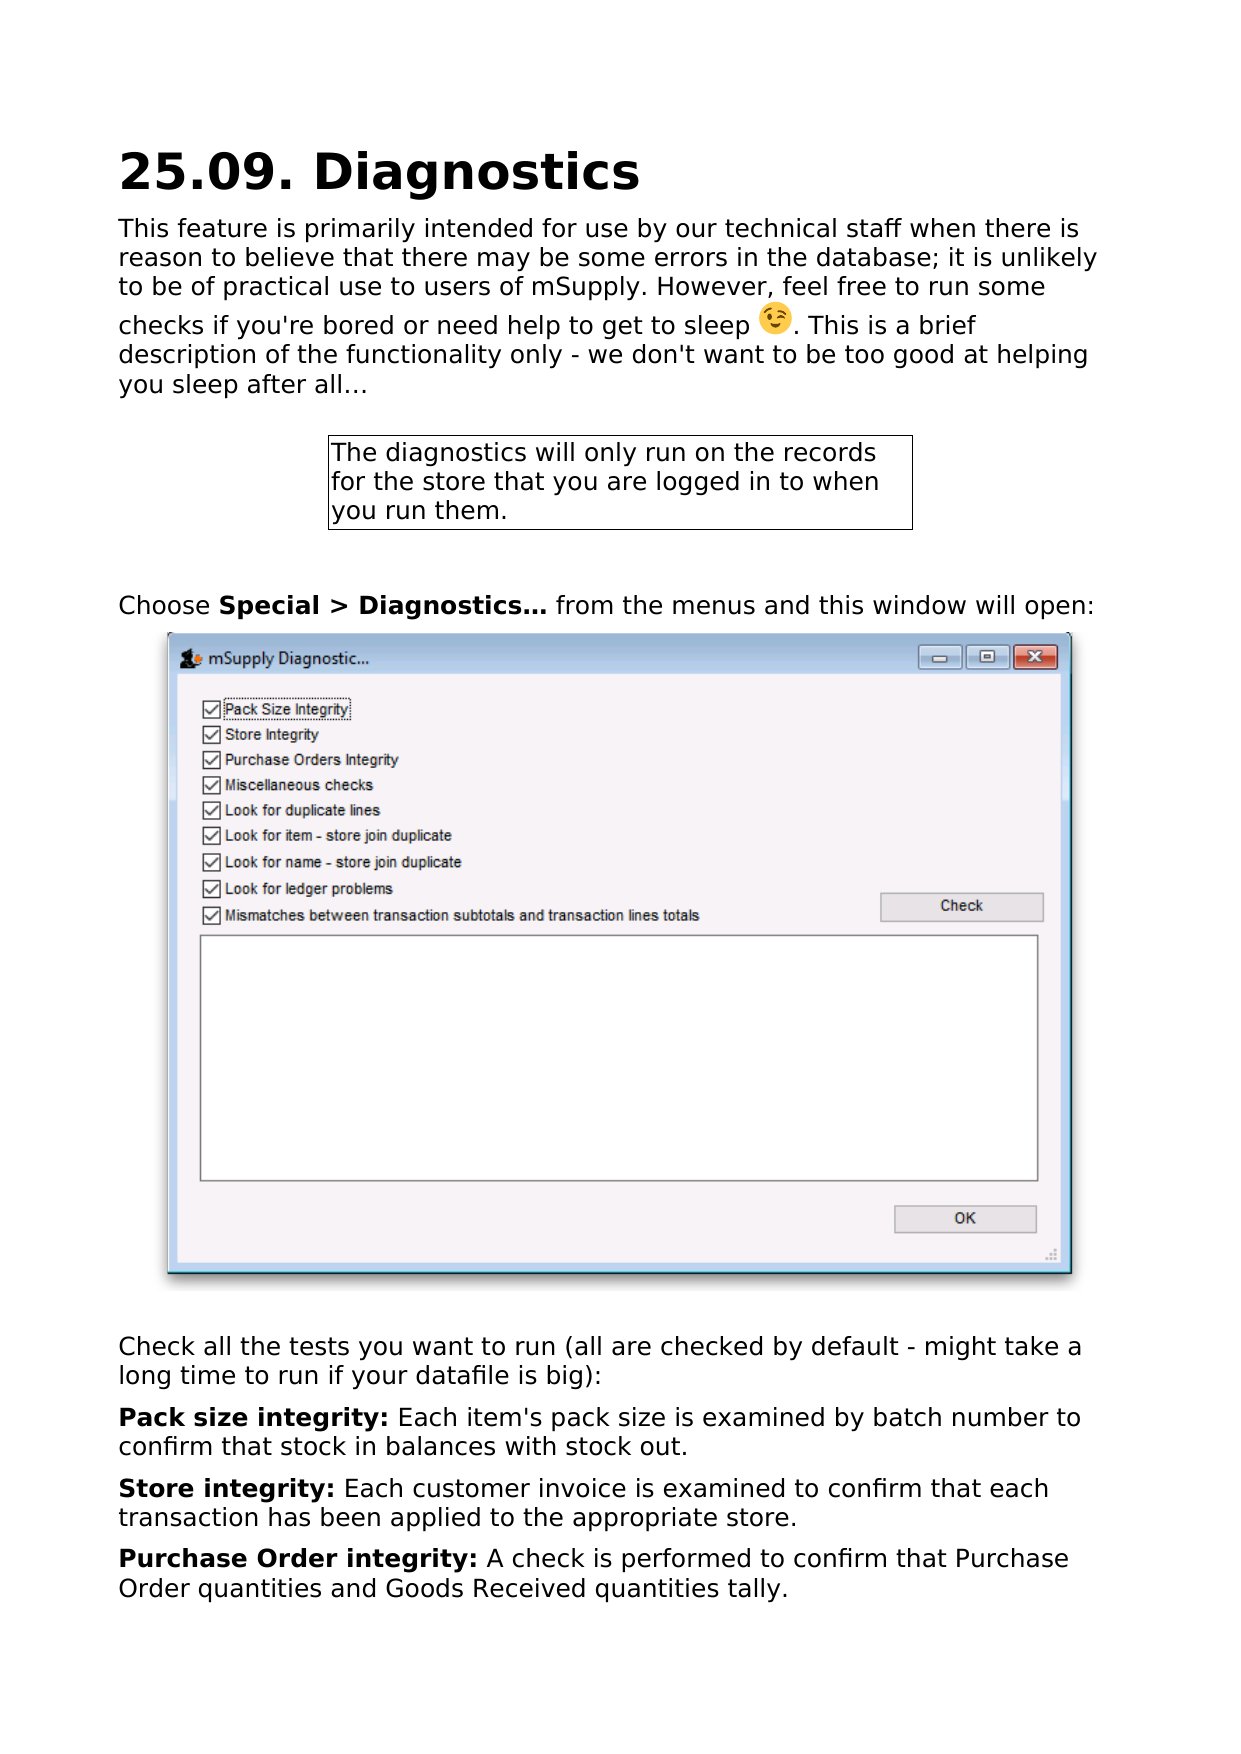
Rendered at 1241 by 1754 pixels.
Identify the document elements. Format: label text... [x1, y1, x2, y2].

text This feature is primarily intended for use by our technical staff when there is reason to believe that there may be some errors in the database; it is unlikely to be of practical use to users of mSupply. However, feel free to run some checks if you're bored or need help to get to sleep . This is a brief description of the functionality only - we don't want to be too good at helping you sleep after all… [118, 214, 1122, 399]
picture [151, 632, 1089, 1291]
text Pack size integrity: Each item's pack size is examined by batch number to confirm that stock in balances with stock out. [118, 1403, 1122, 1461]
subtitle 25.09. Diagnostics [118, 143, 1122, 201]
text Choose Special > Diagnostics… from the menus and this window will open: [118, 591, 1122, 620]
text Purchase Order integrity: A check is performed to confirm that Purchase Order quantities and Goods Received quantities tally. [118, 1544, 1122, 1603]
text Check all the tests you want to run (all are checked by default - might take a long time to run if your datafile is big): [118, 1332, 1122, 1390]
text Store integrity: Each customer invoice is examined to confirm that each transaction has been applied to the appropriate store. [118, 1474, 1122, 1532]
table_header The diagnostics will only run on the records for the store that you are logged in to when you run them. [329, 436, 912, 529]
